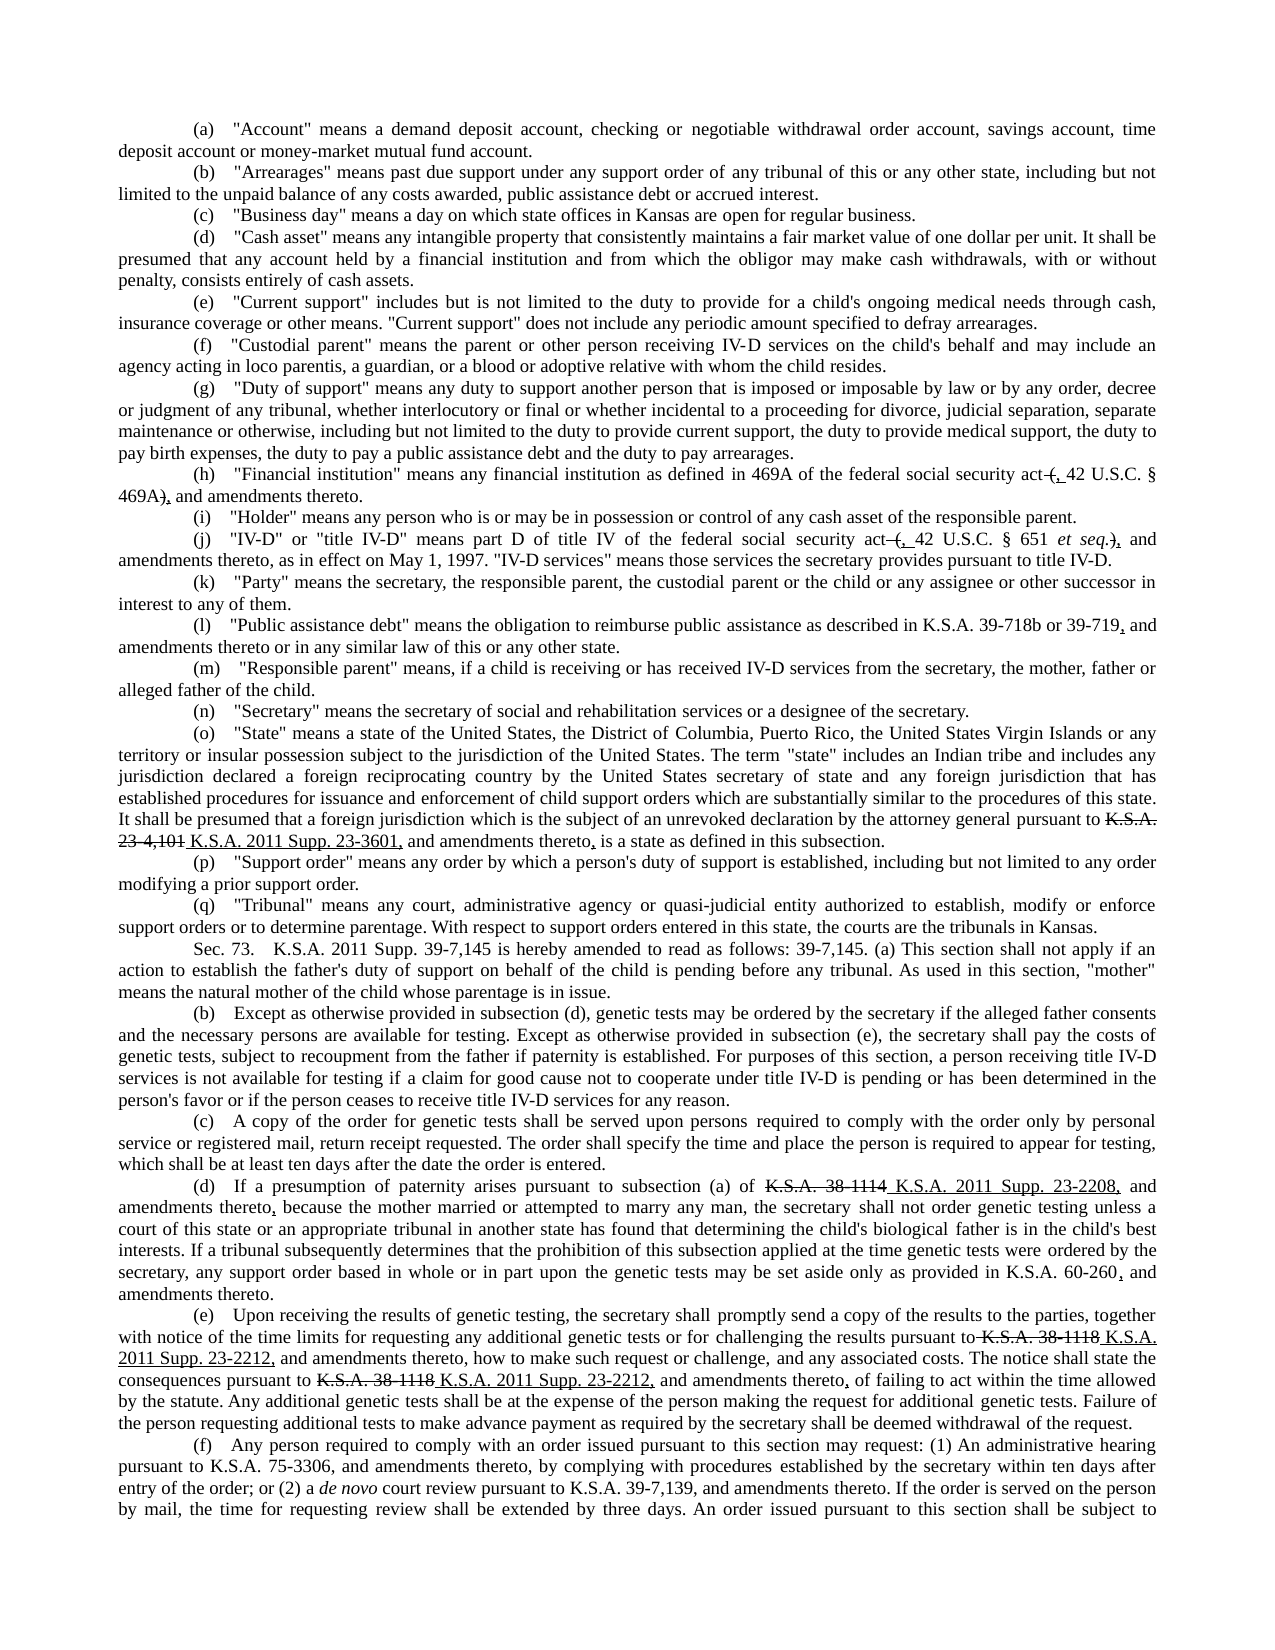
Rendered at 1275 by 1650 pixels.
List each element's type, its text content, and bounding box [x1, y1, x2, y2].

text (a) "Account" means a demand deposit account, checking or negotiable withdrawal order account, savings account, time deposit account or money-market mutual fund account. [118, 118, 1157, 161]
text (n) "Secretary" means the secretary of social and rehabilitation services or a designee of the secretary. [118, 700, 1157, 722]
text (d) If a presumption of paternity arises pursuant to subsection (a) of K.S.A. 38-1114 K.S.A. 2011 Supp. 23-2208, and amendments thereto, because the mother married or attempted to marry any man, the secretary shall not order genetic testing unless a court of this state or an appropriate tribunal in another state has found that determining the child's biological father is in the child's best interests. If a tribunal subsequently determines that the prohibition of this subsection applied at the time genetic tests were ordered by the secretary, any support order based in whole or in part upon the genetic tests may be set aside only as provided in K.S.A. 60-260, and amendments thereto. [118, 1175, 1157, 1304]
text (k) "Party" means the secretary, the responsible parent, the custodial parent or the child or any assignee or other successor in interest to any of them. [118, 571, 1157, 614]
text (c) "Business day" means a day on which state offices in Kansas are open for regular business. [118, 204, 1157, 226]
text (b) "Arrearages" means past due support under any support order of any tribunal of this or any other state, including but not limited to the unpaid balance of any costs awarded, public assistance debt or accrued interest. [118, 161, 1157, 204]
text (j) "IV-D" or "title IV-D" means part D of title IV of the federal social security act (, 42 U.S.C. § 651 et seq.), and amendments thereto, as in effect on May 1, 1997. "IV-D services" means those services the secretary provides pursuant to title IV-D. [118, 528, 1157, 571]
text Sec. 73. K.S.A. 2011 Supp. 39-7,145 is hereby amended to read as follows: 39-7,145. (a) This section shall not apply if an action to establish the father's duty of support on behalf of the child is pending before any tribunal. As used in this section, "mother" means the natural mother of the child whose parentage is in issue. [118, 937, 1157, 1002]
text (g) "Duty of support" means any duty to support another person that is imposed or imposable by law or by any order, decree or judgment of any tribunal, whether interlocutory or final or whether incidental to a proceeding for divorce, judicial separation, separate maintenance or otherwise, including but not limited to the duty to provide current support, the duty to provide medical support, the duty to pay birth expenses, the duty to pay a public assistance debt and the duty to pay arrearages. [118, 377, 1157, 463]
text (l) "Public assistance debt" means the obligation to reimburse public assistance as described in K.S.A. 39-718b or 39-719, and amendments thereto or in any similar law of this or any other state. [118, 614, 1157, 657]
text (e) "Current support" includes but is not limited to the duty to provide for a child's ongoing medical needs through cash, insurance coverage or other means. "Current support" does not include any periodic amount specified to defray arrearages. [118, 291, 1157, 334]
text (q) "Tribunal" means any court, administrative agency or quasi-judicial entity authorized to establish, modify or enforce support orders or to determine parentage. With respect to support orders entered in this state, the courts are the tribunals in Kansas. [118, 894, 1157, 937]
text (i) "Holder" means any person who is or may be in possession or control of any cash asset of the responsible parent. [118, 506, 1157, 528]
text (m) "Responsible parent" means, if a child is receiving or has received IV-D services from the secretary, the mother, father or alleged father of the child. [118, 657, 1157, 700]
text (p) "Support order" means any order by which a person's duty of support is established, including but not limited to any order modifying a prior support order. [118, 851, 1157, 894]
text (o) "State" means a state of the United States, the District of Columbia, Puerto Rico, the United States Virgin Islands or any territory or insular possession subject to the jurisdiction of the United States. The term "state" includes an Indian tribe and includes any jurisdiction declared a foreign reciprocating country by the United States secretary of state and any foreign jurisdiction that has established procedures for issuance and enforcement of child support orders which are substantially similar to the procedures of this state. It shall be presumed that a foreign jurisdiction which is the subject of an unrevoked declaration by the attorney general pursuant to K.S.A. 23-4,101 K.S.A. 2011 Supp. 23-3601, and amendments thereto, is a state as defined in this subsection. [118, 722, 1157, 851]
text (h) "Financial institution" means any financial institution as defined in 469A of the federal social security act (, 42 U.S.C. § 469A), and amendments thereto. [118, 463, 1157, 506]
text (b) Except as otherwise provided in subsection (d), genetic tests may be ordered by the secretary if the alleged father consents and the necessary persons are available for testing. Except as otherwise provided in subsection (e), the secretary shall pay the costs of genetic tests, subject to recoupment from the father if paternity is established. For purposes of this section, a person receiving title IV-D services is not available for testing if a claim for good cause not to cooperate under title IV-D is pending or has been determined in the person's favor or if the person ceases to receive title IV-D services for any reason. [118, 1002, 1157, 1110]
text (e) Upon receiving the results of genetic testing, the secretary shall promptly send a copy of the results to the parties, together with notice of the time limits for requesting any additional genetic tests or for challenging the results pursuant to K.S.A. 38-1118 K.S.A. 2011 Supp. 23-2212, and amendments thereto, how to make such request or challenge, and any associated costs. The notice shall state the consequences pursuant to K.S.A. 38-1118 K.S.A. 2011 Supp. 23-2212, and amendments thereto, of failing to act within the time allowed by the statute. Any additional genetic tests shall be at the expense of the person making the request for additional genetic tests. Failure of the person requesting additional tests to make advance payment as required by the secretary shall be deemed withdrawal of the request. [118, 1304, 1157, 1433]
text (f) "Custodial parent" means the parent or other person receiving IV-D services on the child's behalf and may include an agency acting in loco parentis, a guardian, or a blood or adoptive relative with whom the child resides. [118, 334, 1157, 377]
text (d) "Cash asset" means any intangible property that consistently maintains a fair market value of one dollar per unit. It shall be presumed that any account held by a financial institution and from which the obligor may make cash withdrawals, with or without penalty, consists entirely of cash assets. [118, 226, 1157, 291]
text (f) Any person required to comply with an order issued pursuant to this section may request: (1) An administrative hearing pursuant to K.S.A. 75-3306, and amendments thereto, by complying with procedures established by the secretary within ten days after entry of the order; or (2) a de novo court review pursuant to K.S.A. 39-7,139, and amendments thereto. If the order is served on the person by mail, the time for requesting review shall be extended by three days. An order issued pursuant to this section shall be subject to [118, 1433, 1157, 1520]
text (c) A copy of the order for genetic tests shall be served upon persons required to comply with the order only by personal service or registered mail, return receipt requested. The order shall specify the time and place the person is required to appear for testing, which shall be at least ten days after the date the order is entered. [118, 1110, 1157, 1175]
